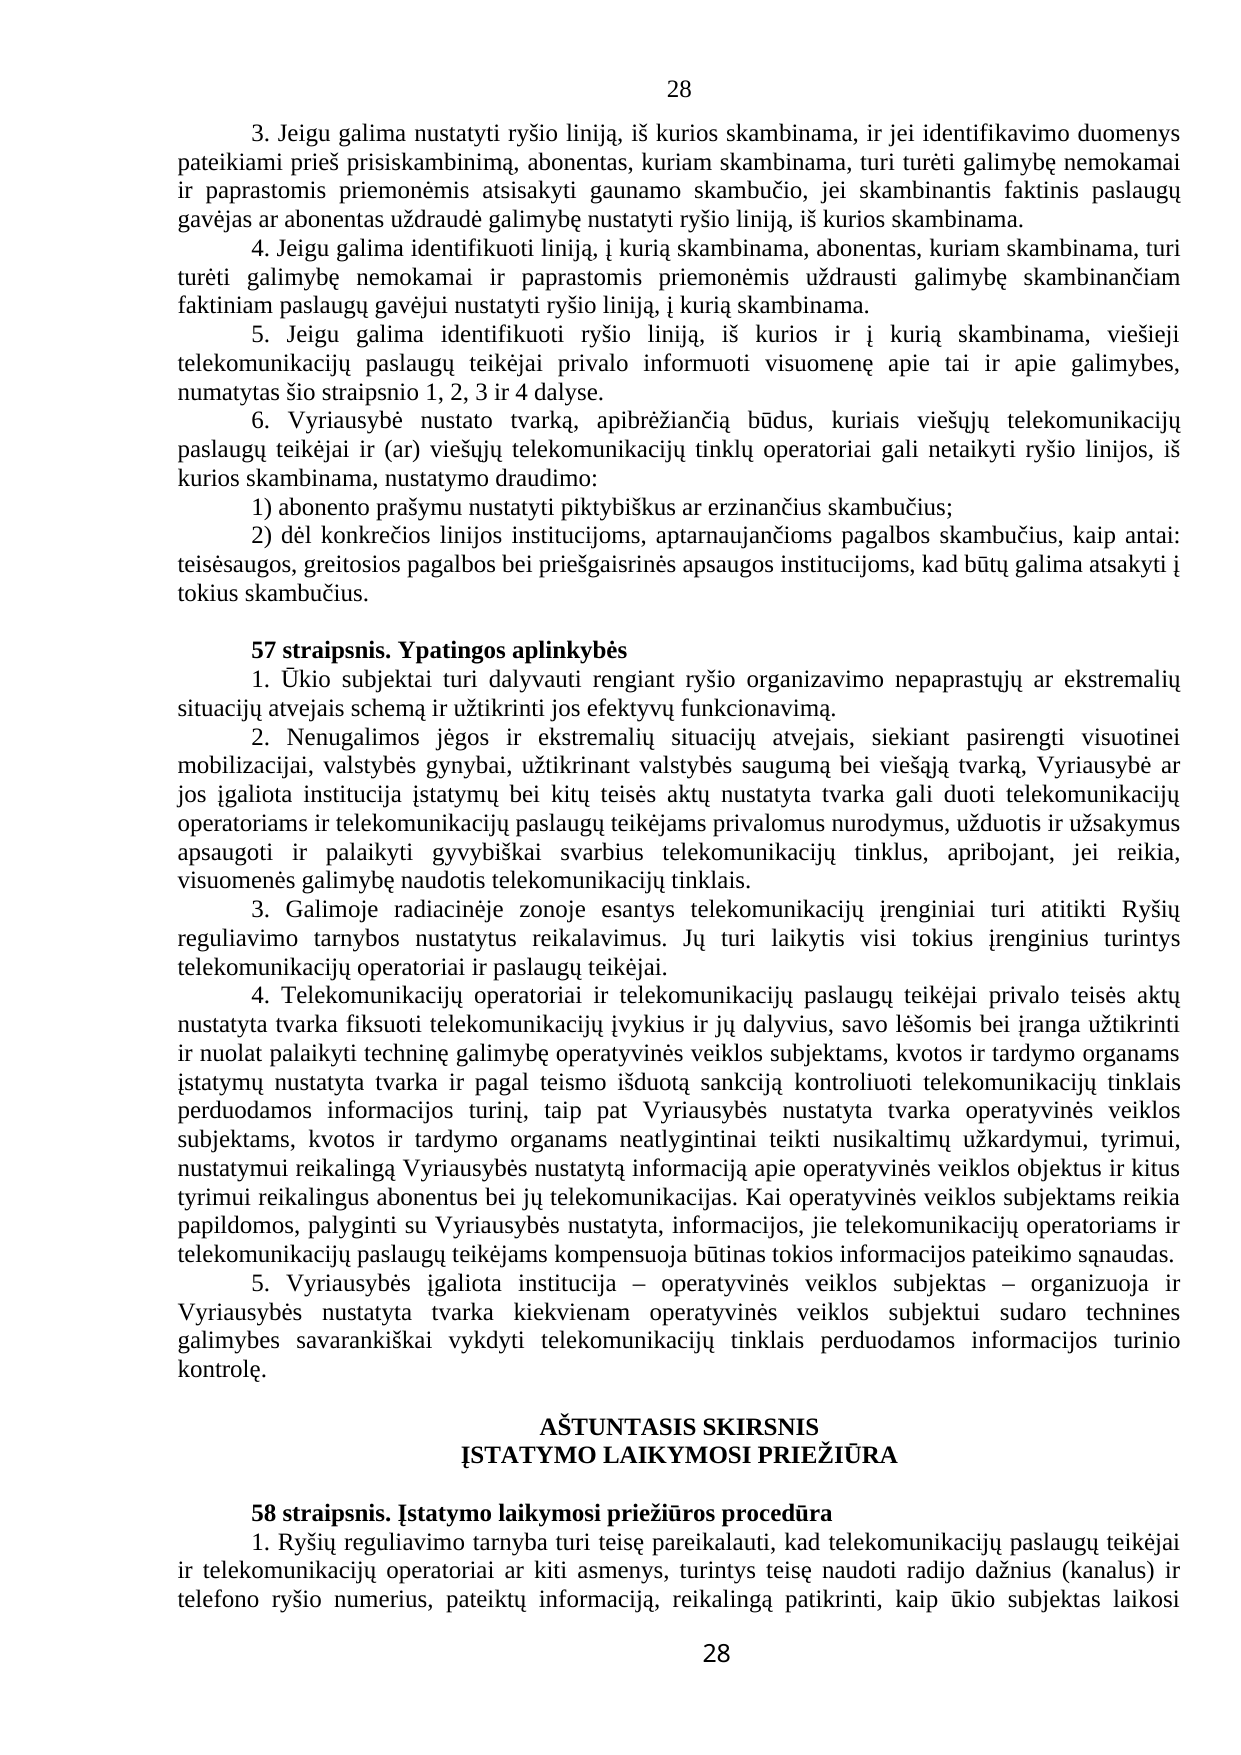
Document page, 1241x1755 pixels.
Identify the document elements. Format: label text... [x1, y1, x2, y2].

text AŠTUNTASIS SKIRSNIS [177, 1412, 1181, 1441]
text 3. Galimoje radiacinėje zonoje esantys telekomunikacijų įrenginiai turi atitikti Ryšių reguliavimo tarnybos nustatytus reikalavimus. Jų turi laikytis visi tokius įrenginius turintys telekomunikacijų operatoriai ir paslaugų teikėjai. [177, 894, 1181, 981]
text 5. Jeigu galima identifikuoti ryšio liniją, iš kurios ir į kurią skambinama, viešieji telekomunikacijų paslaugų teikėjai privalo informuoti visuomenę apie tai ir apie galimybes, numatytas šio straipsnio 1, 2, 3 ir 4 dalyse. [177, 319, 1181, 406]
text 1) abonento prašymu nustatyti piktybiškus ar erzinančius skambučius; [177, 492, 1181, 521]
text ĮSTATYMO LAIKYMOSI PRIEŽIŪRA [177, 1441, 1181, 1469]
text 4. Telekomunikacijų operatoriai ir telekomunikacijų paslaugų teikėjai privalo teisės aktų nustatyta tvarka fiksuoti telekomunikacijų įvykius ir jų dalyvius, savo lėšomis bei įranga užtikrinti ir nuolat palaikyti techninę galimybę operatyvinės veiklos subjektams, kvotos ir tardymo organams įstatymų nustatyta tvarka ir pagal teismo išduotą sankciją kontroliuoti telekomunikacijų tinklais perduodamos informacijos turinį, taip pat Vyriausybės nustatyta tvarka operatyvinės veiklos subjektams, kvotos ir tardymo organams neatlygintinai teikti nusikaltimų užkardymui, tyrimui, nustatymui reikalingą Vyriausybės nustatytą informaciją apie operatyvinės veiklos objektus ir kitus tyrimui reikalingus abonentus bei jų telekomunikacijas. Kai operatyvinės veiklos subjektams reikia papildomos, palyginti su Vyriausybės nustatyta, informacijos, jie telekomunikacijų operatoriams ir telekomunikacijų paslaugų teikėjams kompensuoja būtinas tokios informacijos pateikimo sąnaudas. [177, 981, 1181, 1268]
text 5. Vyriausybės įgaliota institucija – operatyvinės veiklos subjektas – organizuoja ir Vyriausybės nustatyta tvarka kiekvienam operatyvinės veiklos subjektui sudaro technines galimybes savarankiškai vykdyti telekomunikacijų tinklais perduodamos informacijos turinio kontrolę. [177, 1268, 1181, 1383]
text 58 straipsnis. Įstatymo laikymosi priežiūros procedūra [177, 1498, 1181, 1527]
text 57 straipsnis. Ypatingos aplinkybės [177, 636, 1181, 664]
text 2) dėl konkrečios linijos institucijoms, aptarnaujančioms pagalbos skambučius, kaip antai: teisėsaugos, greitosios pagalbos bei priešgaisrinės apsaugos institucijoms, kad būtų galima atsakyti į tokius skambučius. [177, 521, 1181, 607]
text 2. Nenugalimos jėgos ir ekstremalių situacijų atvejais, siekiant pasirengti visuotinei mobilizacijai, valstybės gynybai, užtikrinant valstybės saugumą bei viešąją tvarką, Vyriausybė ar jos įgaliota institucija įstatymų bei kitų teisės aktų nustatyta tvarka gali duoti telekomunikacijų operatoriams ir telekomunikacijų paslaugų teikėjams privalomus nurodymus, užduotis ir užsakymus apsaugoti ir palaikyti gyvybiškai svarbius telekomunikacijų tinklus, apribojant, jei reikia, visuomenės galimybę naudotis telekomunikacijų tinklais. [177, 722, 1181, 894]
text 1. Ūkio subjektai turi dalyvauti rengiant ryšio organizavimo nepaprastųjų ar ekstremalių situacijų atvejais schemą ir užtikrinti jos efektyvų funkcionavimą. [177, 664, 1181, 722]
text 4. Jeigu galima identifikuoti liniją, į kurią skambinama, abonentas, kuriam skambinama, turi turėti galimybę nemokamai ir paprastomis priemonėmis uždrausti galimybę skambinančiam faktiniam paslaugų gavėjui nustatyti ryšio liniją, į kurią skambinama. [177, 233, 1181, 319]
text 1. Ryšių reguliavimo tarnyba turi teisę pareikalauti, kad telekomunikacijų paslaugų teikėjai ir telekomunikacijų operatoriai ar kiti asmenys, turintys teisę naudoti radijo dažnius (kanalus) ir telefono ryšio numerius, pateiktų informaciją, reikalingą patikrinti, kaip ūkio subjektas laikosi [177, 1527, 1181, 1613]
text 3. Jeigu galima nustatyti ryšio liniją, iš kurios skambinama, ir jei identifikavimo duomenys pateikiami prieš prisiskambinimą, abonentas, kuriam skambinama, turi turėti galimybę nemokamai ir paprastomis priemonėmis atsisakyti gaunamo skambučio, jei skambinantis faktinis paslaugų gavėjas ar abonentas uždraudė galimybę nustatyti ryšio liniją, iš kurios skambinama. [177, 118, 1181, 233]
text 6. Vyriausybė nustato tvarką, apibrėžiančią būdus, kuriais viešųjų telekomunikacijų paslaugų teikėjai ir (ar) viešųjų telekomunikacijų tinklų operatoriai gali netaikyti ryšio linijos, iš kurios skambinama, nustatymo draudimo: [177, 406, 1181, 492]
